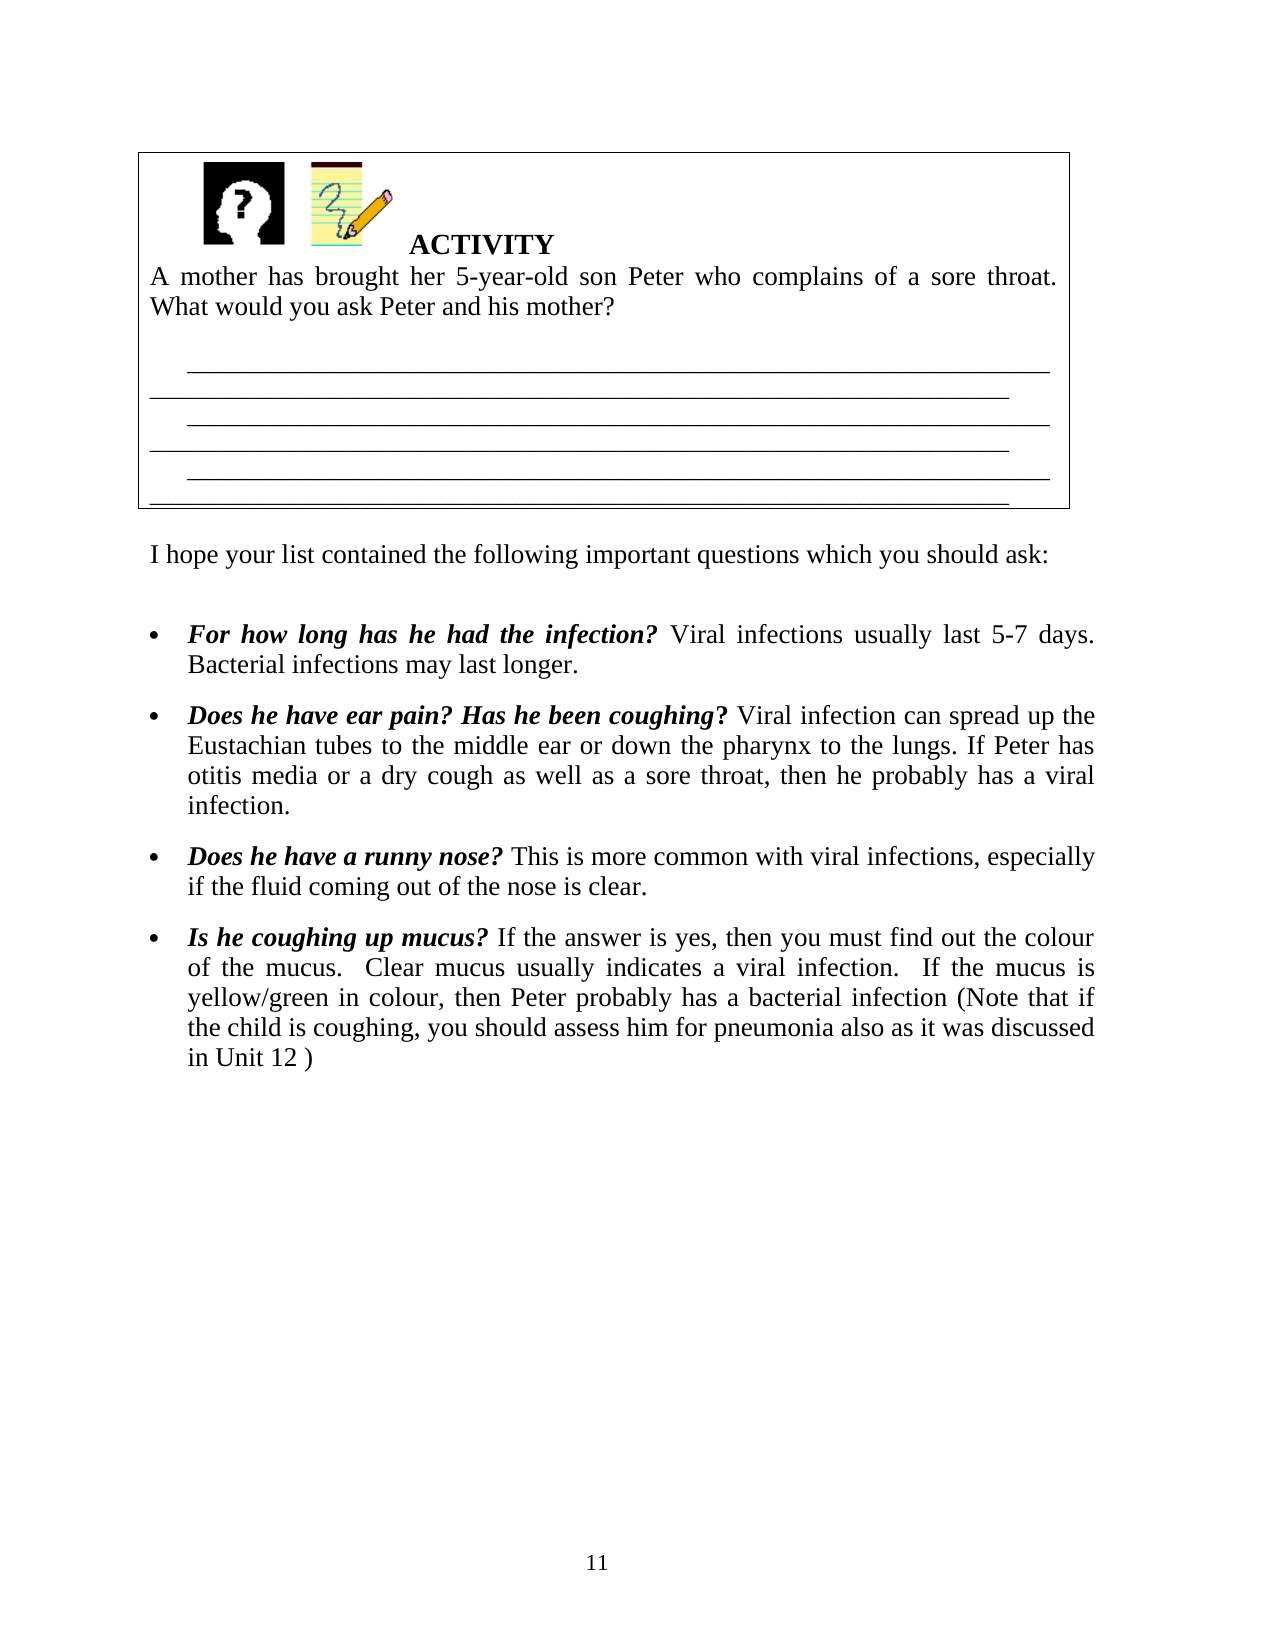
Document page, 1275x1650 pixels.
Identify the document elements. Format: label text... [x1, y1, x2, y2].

text I hope your list contained the following important questions which you should ask: [150, 539, 1096, 569]
table_header ACTIVITY A mother has brought her 5-year-old son Peter who complains of a sore throat. What would you ask Peter and his mother? _____________________________________________________________________ ___________________________________________________________________________ _____________________________________________________________________ ___________________________________________________________________________ _____________________________________________________________________ ___________________________________________________________________________ [139, 153, 1069, 508]
list Does he have a runny nose? This is more common with viral infections, especially if the fluid coming out of the nose is clear. [150, 841, 1096, 901]
list Is he coughing up mucus? If the answer is yes, then you must find out the colour of the mucus. Clear mucus usually indicates a viral infection. If the mucus is yellow/green in colour, then Peter probably has a bacterial infection (Note that if the child is coughing, you should assess him for pneumonia also as it was discussed in Unit 12 ) [150, 922, 1096, 1072]
list Does he have ear pain? Has he been coughing? Viral infection can spread up the Eustachian tubes to the middle ear or down the pharynx to the lungs. If Peter has otitis media or a dry cough as well as a sore throat, then he probably has a viral infection. [150, 701, 1096, 821]
picture [203, 162, 393, 246]
list For how long has he had the infection? Viral infections usually last 5-7 days. Bacterial infections may last longer. [150, 620, 1096, 680]
